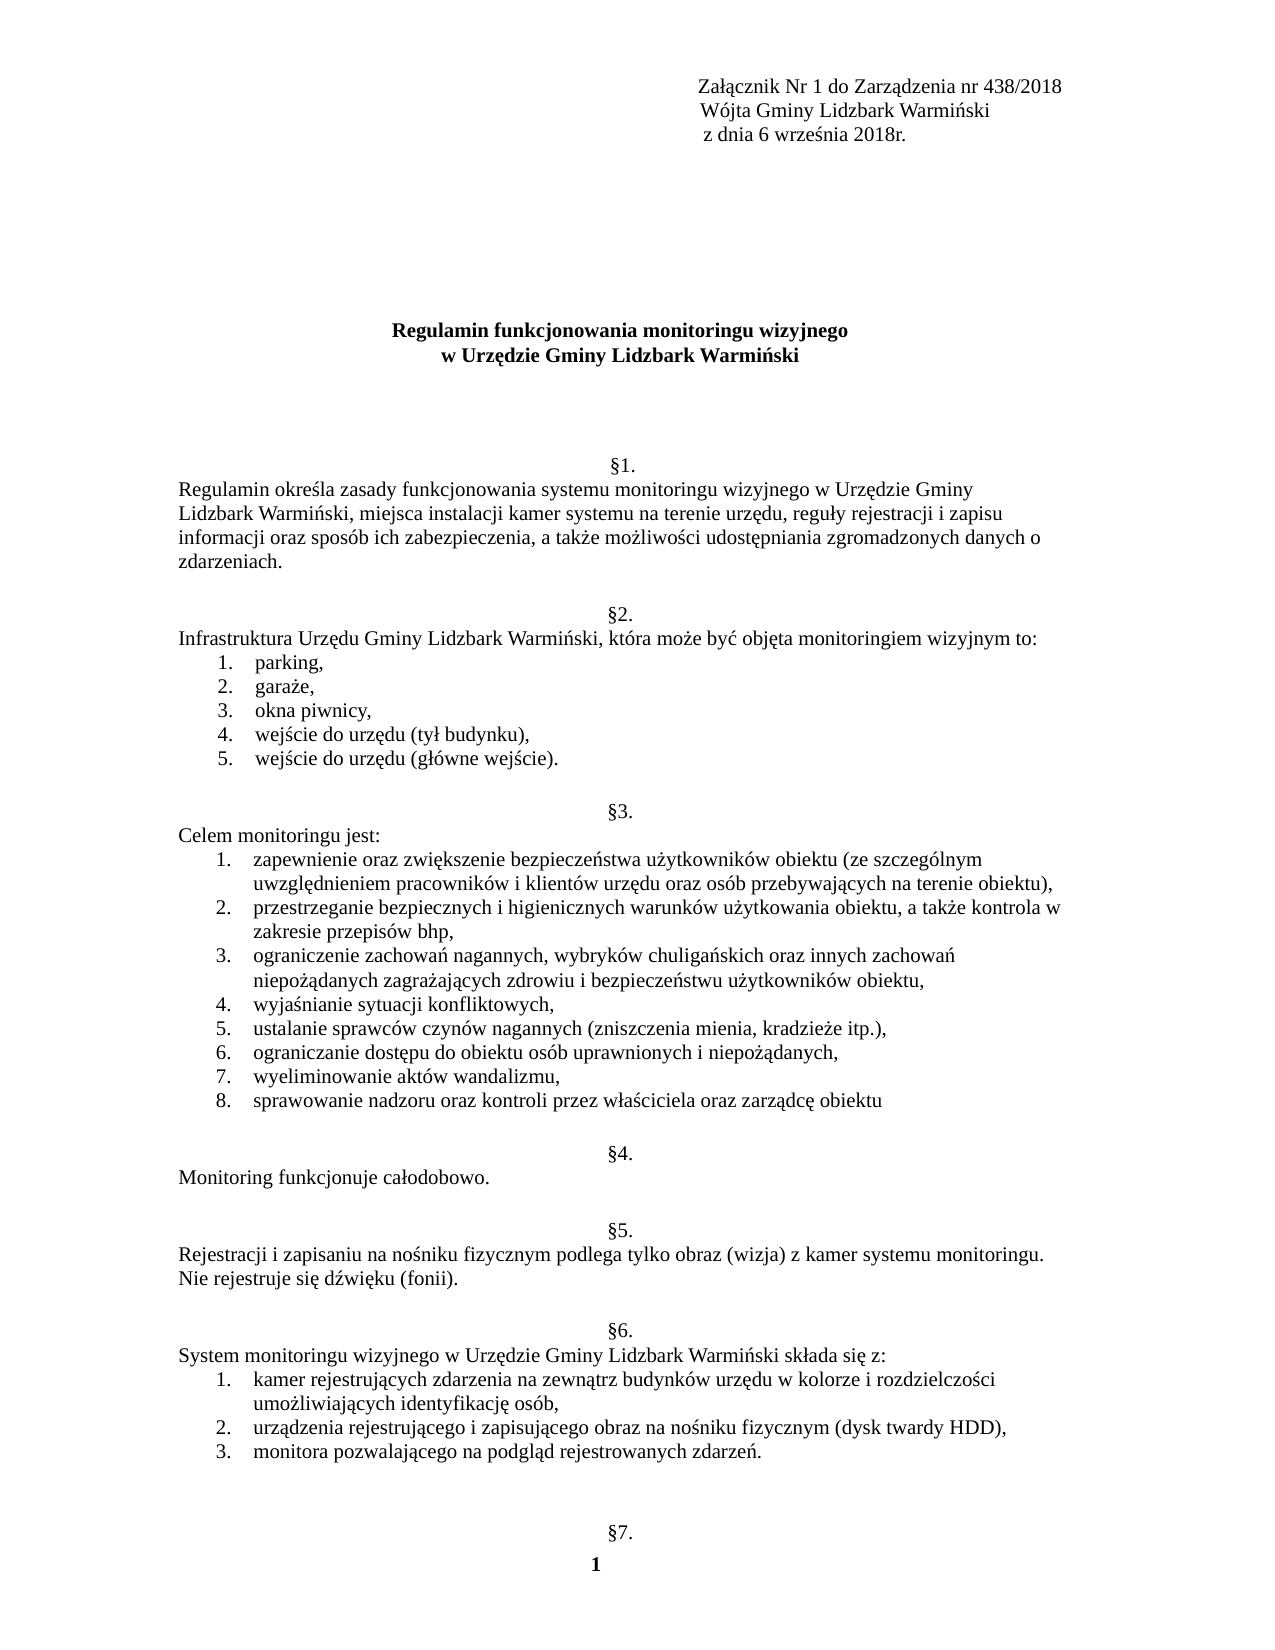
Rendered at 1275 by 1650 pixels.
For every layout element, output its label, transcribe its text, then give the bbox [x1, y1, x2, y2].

text §5. [178, 1217, 1062, 1242]
text System monitoringu wizyjnego w Urzędzie Gminy Lidzbark Warmiński składa się z: [178, 1342, 1062, 1367]
list wejście do urzędu (tył budynku), [217, 722, 1062, 746]
list monitora pozwalającego na podgląd rejestrowanych zdarzeń. [216, 1439, 1062, 1463]
text §7. [178, 1520, 1062, 1544]
text w Urzędzie Gminy Lidzbark Warmiński [178, 342, 1062, 367]
list wyeliminowanie aktów wandalizmu, [216, 1064, 1062, 1088]
list kamer rejestrujących zdarzenia na zewnątrz budynków urzędu w kolorze i rozdzielczości umożliwiających identyfikację osób, [216, 1367, 1062, 1415]
list sprawowanie nadzoru oraz kontroli przez właściciela oraz zarządcę obiektu [216, 1088, 1062, 1112]
text Załącznik Nr 1 do Zarządzenia nr 438/2018 [178, 74, 1062, 98]
list przestrzeganie bezpiecznych i higienicznych warunków użytkowania obiektu, a także kontrola w zakresie przepisów bhp, [216, 895, 1062, 943]
text z dnia 6 września 2018r. [703, 122, 1062, 146]
text Wójta Gminy Lidzbark Warmiński [553, 98, 1062, 122]
list urządzenia rejestrującego i zapisującego obraz na nośniku fizycznym (dysk twardy HDD), [216, 1415, 1062, 1439]
list okna piwnicy, [217, 698, 1062, 722]
text Regulamin funkcjonowania monitoringu wizyjnego [178, 318, 1062, 342]
list parking, [217, 650, 1062, 674]
list ograniczenie zachowań nagannych, wybryków chuligańskich oraz innych zachowań niepożądanych zagrażających zdrowiu i bezpieczeństwu użytkowników obiektu, [216, 943, 1062, 992]
text §1. [178, 453, 1062, 477]
text Regulamin określa zasady funkcjonowania systemu monitoringu wizyjnego w Urzędzie Gminy Lidzbark Warmiński, miejsca instalacji kamer systemu na terenie urzędu, reguły rejestracji i zapisu informacji oraz sposób ich zabezpieczenia, a także możliwości udostępniania zgromadzonych danych o zdarzeniach. [178, 477, 1062, 573]
text §2. [178, 602, 1062, 626]
text Rejestracji i zapisaniu na nośniku fizycznym podlega tylko obraz (wizja) z kamer systemu monitoringu. Nie rejestruje się dźwięku (fonii). [178, 1242, 1062, 1290]
text §3. [178, 799, 1062, 823]
list wyjaśnianie sytuacji konfliktowych, [216, 992, 1062, 1016]
list garaże, [217, 674, 1062, 698]
text Infrastruktura Urzędu Gminy Lidzbark Warmiński, która może być objęta monitoringiem wizyjnym to: [178, 626, 1062, 650]
text §6. [178, 1318, 1062, 1342]
list wejście do urzędu (główne wejście). [217, 746, 1062, 770]
text §4. [178, 1141, 1062, 1165]
list zapewnienie oraz zwiększenie bezpieczeństwa użytkowników obiektu (ze szczególnym uwzględnieniem pracowników i klientów urzędu oraz osób przebywających na terenie obiektu), [216, 847, 1062, 895]
text Celem monitoringu jest: [178, 823, 1062, 847]
text Monitoring funkcjonuje całodobowo. [178, 1165, 1062, 1189]
list ograniczanie dostępu do obiektu osób uprawnionych i niepożądanych, [216, 1040, 1062, 1064]
list ustalanie sprawców czynów nagannych (zniszczenia mienia, kradzieże itp.), [216, 1016, 1062, 1040]
